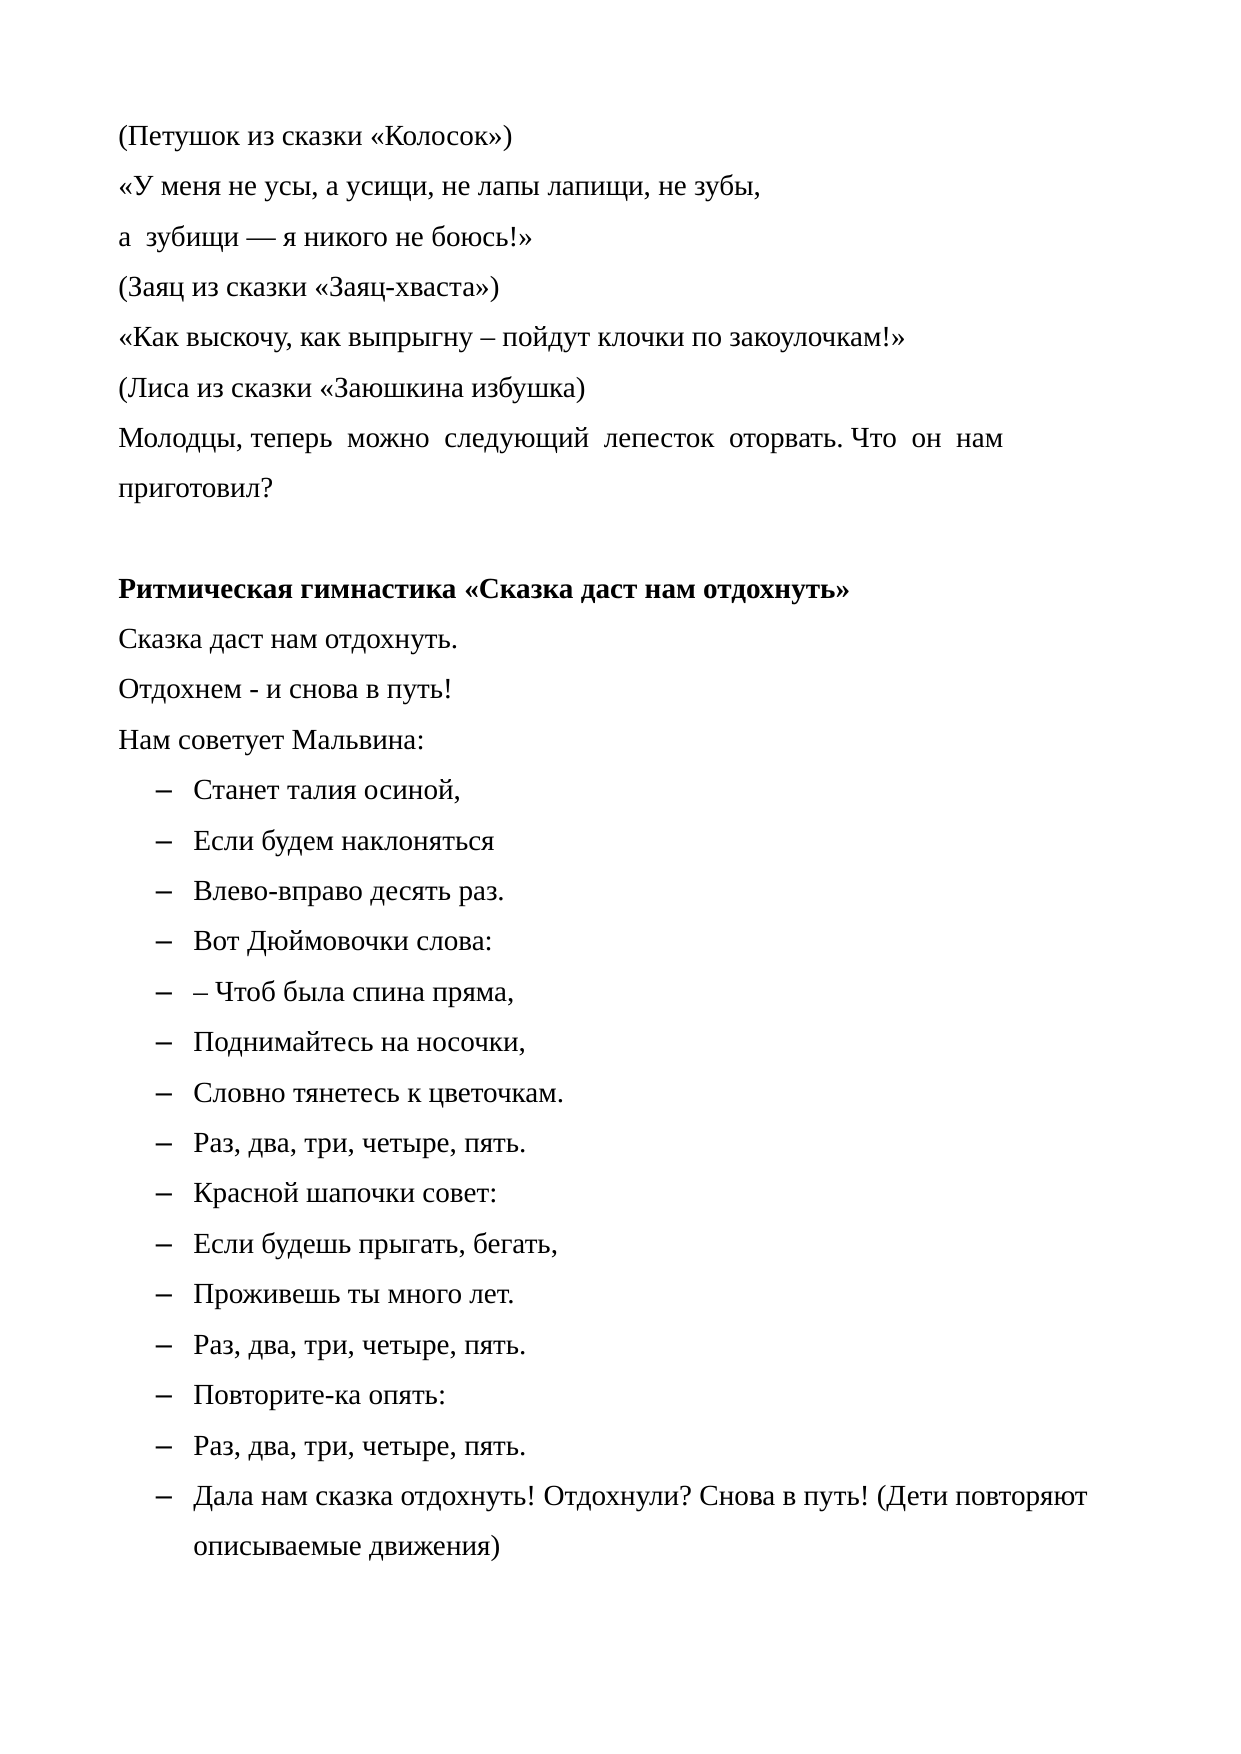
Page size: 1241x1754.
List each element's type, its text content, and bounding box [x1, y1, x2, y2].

text а зубищи — я никого не боюсь!» [118, 219, 1122, 252]
text (Заяц из сказки «Заяц-хваста») [118, 269, 1122, 303]
list Если будешь прыгать, бегать, [156, 1226, 1122, 1259]
list Если будем наклоняться [156, 823, 1122, 856]
list Словно тянетесь к цветочкам. [156, 1075, 1122, 1108]
list Станет талия осиной, [156, 772, 1122, 806]
text «Как выскочу, как выпрыгну – пойдут клочки по закоулочкам!» [118, 319, 1122, 353]
text Сказка даст нам отдохнуть. [118, 621, 1122, 655]
list Влево-вправо десять раз. [156, 873, 1122, 907]
text Нам советует Мальвина: [118, 722, 1122, 755]
list Дала нам сказка отдохнуть! Отдохнули? Снова в путь! (Дети повторяют описываемые движения) [156, 1478, 1122, 1562]
text (Петушок из сказки «Колосок») [118, 118, 1122, 152]
text Молодцы, теперь можно следующий лепесток оторвать. Что он нам приготовил? [118, 420, 1122, 504]
text Ритмическая гимнастика «Сказка даст нам отдохнуть» [118, 571, 1122, 604]
list Красной шапочки совет: [156, 1176, 1122, 1209]
list Раз, два, три, четыре, пять. [156, 1125, 1122, 1159]
list Поднимайтесь на носочки, [156, 1024, 1122, 1058]
list Повторите-ка опять: [156, 1377, 1122, 1411]
text (Лиса из сказки «Заюшкина избушка) [118, 370, 1122, 403]
list Проживешь ты много лет. [156, 1276, 1122, 1310]
text Отдохнем - и снова в путь! [118, 672, 1122, 705]
list Раз, два, три, четыре, пять. [156, 1428, 1122, 1461]
text «У меня не усы, а усищи, не лапы лапищи, не зубы, [118, 168, 1122, 202]
list Раз, два, три, четыре, пять. [156, 1327, 1122, 1360]
list – Чтоб была спина пряма, [156, 974, 1122, 1007]
list Вот Дюймовочки слова: [156, 923, 1122, 957]
